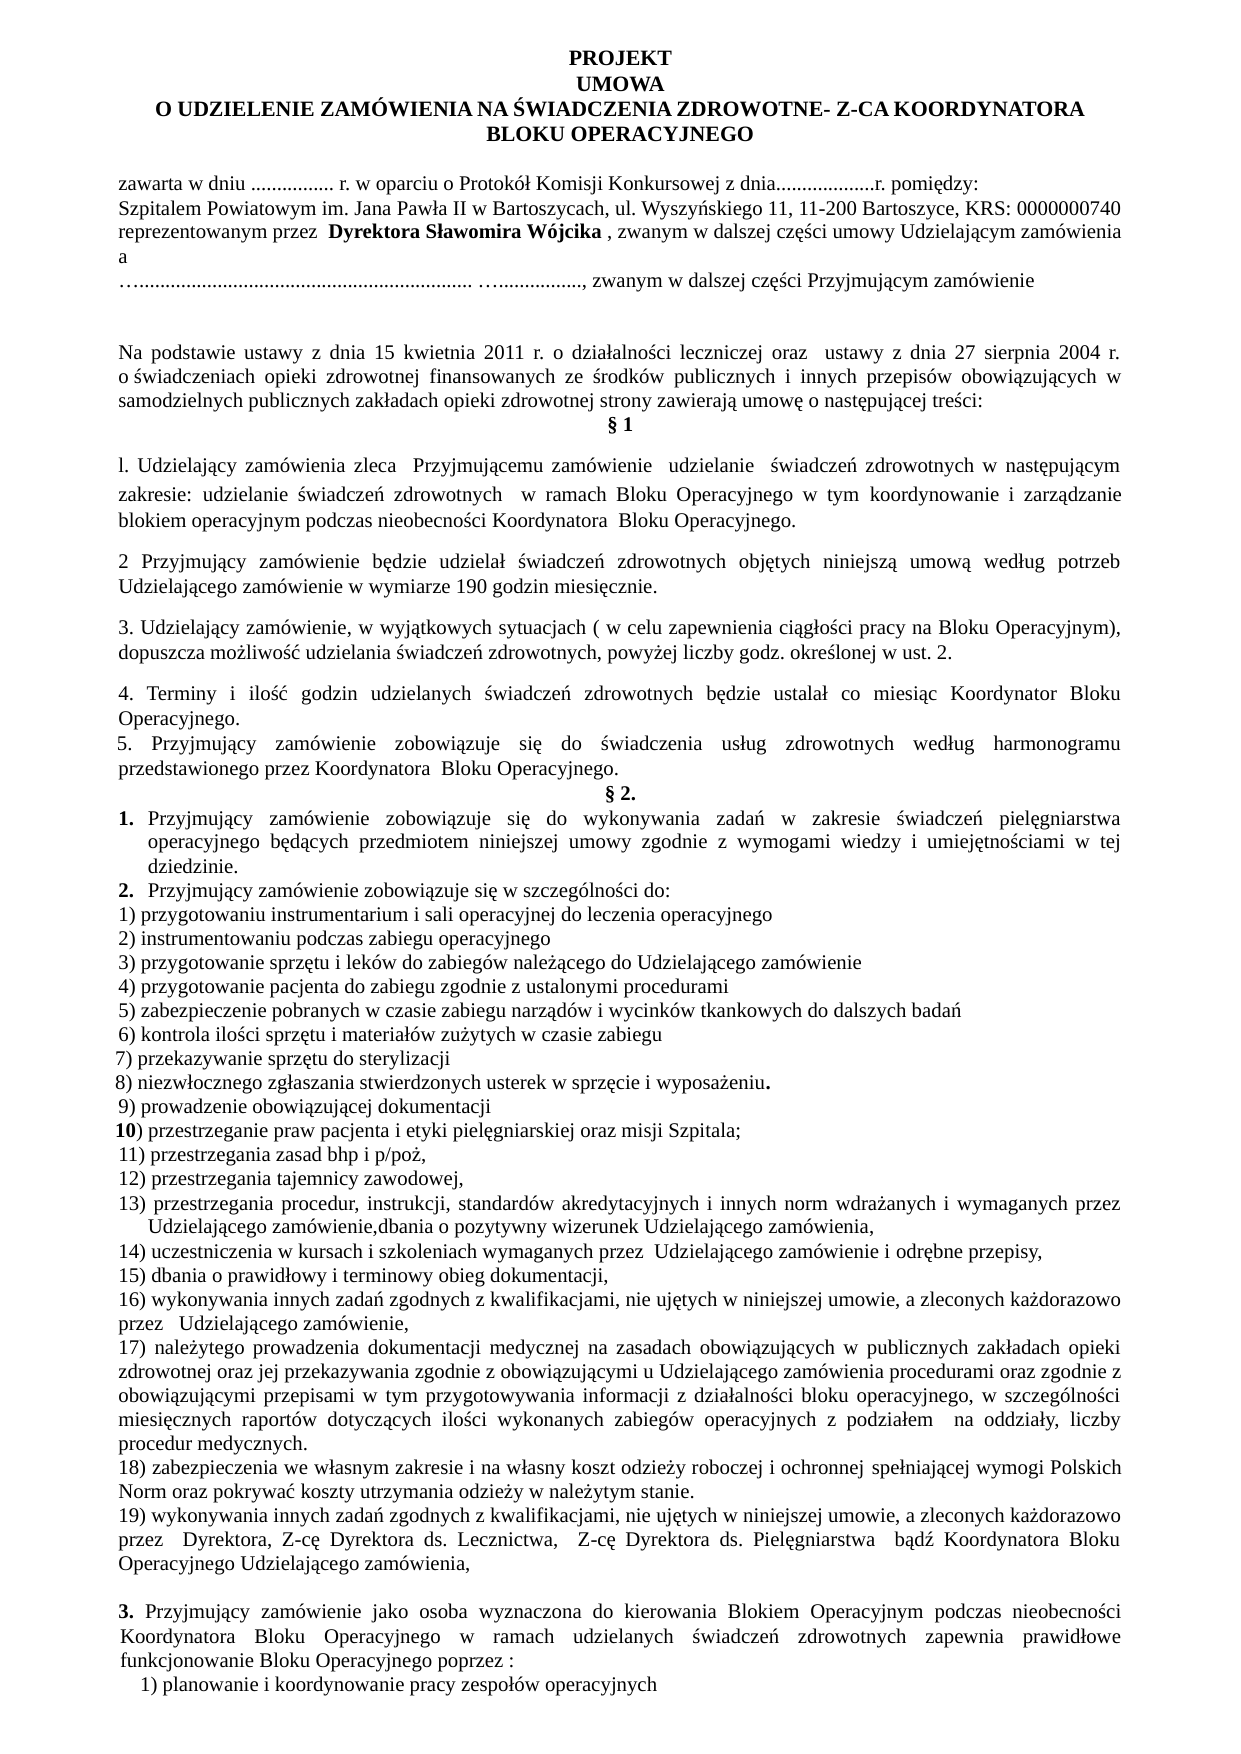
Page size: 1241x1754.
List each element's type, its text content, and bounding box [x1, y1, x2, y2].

text 9) prowadzenie obowiązującej dokumentacji [118, 1094, 1122, 1118]
text 17) należytego prowadzenia dokumentacji medycznej na zasadach obowiązujących w publicznych zakładach opieki zdrowotnej oraz jej przekazywania zgodnie z obowiązującymi u Udzielającego zamówienia procedurami oraz zgodnie z obowiązującymi przepisami w tym przygotowywania informacji z działalności bloku operacyjnego, w szczególności miesięcznych raportów dotyczących ilości wykonanych zabiegów operacyjnych z podziałem na oddziały, liczby procedur medycznych. [118, 1335, 1122, 1455]
text 5. Przyjmujący zamówienie zobowiązuje się do świadczenia usług zdrowotnych według harmonogramu przedstawionego przez Koordynatora Bloku Operacyjnego. [117, 731, 1122, 780]
text 4. Terminy i ilość godzin udzielanych świadczeń zdrowotnych będzie ustalał co miesiąc Koordynator Bloku Operacyjnego. [118, 681, 1122, 730]
text zawarta w dniu ................ r. w oparciu o Protokół Komisji Konkursowej z dnia...................r. pomiędzy: [118, 171, 1122, 195]
text § 1 [118, 412, 1122, 436]
text Szpitalem Powiatowym im. Jana Pawła II w Bartoszycach, ul. Wyszyńskiego 11, 11-200 Bartoszyce, KRS: 0000000740 reprezentowanym przez Dyrektora Sławomira Wójcika , zwanym w dalszej części umowy Udzielającym zamówienia [118, 195, 1122, 243]
text 7) przekazywanie sprzętu do sterylizacji [115, 1046, 1122, 1070]
text a [118, 243, 1122, 268]
text UMOWA [118, 71, 1122, 96]
text …................................................................ …................, zwanym w dalszej części Przyjmującym zamówienie [118, 268, 1122, 292]
text 12) przestrzegania tajemnicy zawodowej, [118, 1166, 1122, 1190]
text 16) wykonywania innych zadań zgodnych z kwalifikacjami, nie ujętych w niniejszej umowie, a zleconych każdorazowo przez Udzielającego zamówienie, [118, 1287, 1122, 1335]
text 18) zabezpieczenia we własnym zakresie i na własny koszt odzieży roboczej i ochronnej spełniającej wymogi Polskich Norm oraz pokrywać koszty utrzymania odzieży w należytym stanie. [118, 1455, 1122, 1503]
text 13) przestrzegania procedur, instrukcji, standardów akredytacyjnych i innych norm wdrażanych i wymaganych przez Udzielającego zamówienie,dbania o pozytywny wizerunek Udzielającego zamówienia, [118, 1190, 1122, 1238]
text 2 Przyjmujący zamówienie będzie udzielał świadczeń zdrowotnych objętych niniejszą umową według potrzeb Udzielającego zamówienie w wymiarze 190 godzin miesięcznie. [118, 549, 1122, 598]
text 3. Udzielający zamówienie, w wyjątkowych sytuacjach ( w celu zapewnienia ciągłości pracy na Bloku Operacyjnym), dopuszcza możliwość udzielania świadczeń zdrowotnych, powyżej liczby godz. określonej w ust. 2. [118, 615, 1122, 664]
text O UDZIELENIE ZAMÓWIENIA NA ŚWIADCZENIA ZDROWOTNE- Z-CA KOORDYNATORA BLOKU OPERACYJNEGO [118, 96, 1122, 146]
text 15) dbania o prawidłowy i terminowy obieg dokumentacji, [118, 1263, 1122, 1287]
text § 2. [118, 781, 1122, 805]
text l. Udzielający zamówienia zleca Przyjmującemu zamówienie udzielanie świadczeń zdrowotnych w następującym zakresie: udzielanie świadczeń zdrowotnych w ramach Bloku Operacyjnego w tym koordynowanie i zarządzanie blokiem operacyjnym podczas nieobecności Koordynatora Bloku Operacyjnego. [118, 453, 1122, 532]
text PROJEKT [118, 45, 1122, 71]
text Na podstawie ustawy z dnia 15 kwietnia 2011 r. o działalności leczniczej oraz ustawy z dnia 27 sierpnia 2004 r. o świadczeniach opieki zdrowotnej finansowanych ze środków publicznych i innych przepisów obowiązujących w samodzielnych publicznych zakładach opieki zdrowotnej strony zawierają umowę o następującej treści: [118, 340, 1122, 412]
text 6) kontrola ilości sprzętu i materiałów zużytych w czasie zabiegu [118, 1022, 1122, 1046]
text 2) instrumentowaniu podczas zabiegu operacyjnego [118, 926, 1122, 950]
text 3. Przyjmujący zamówienie jako osoba wyznaczona do kierowania Blokiem Operacyjnym podczas nieobecności Koordynatora Bloku Operacyjnego w ramach udzielanych świadczeń zdrowotnych zapewnia prawidłowe funkcjonowanie Bloku Operacyjnego poprzez : [118, 1599, 1122, 1672]
list Przyjmujący zamówienie zobowiązuje się do wykonywania zadań w zakresie świadczeń pielęgniarstwa operacyjnego będących przedmiotem niniejszej umowy zgodnie z wymogami wiedzy i umiejętnościami w tej dziedzinie. [118, 805, 1122, 878]
text 1) przygotowaniu instrumentarium i sali operacyjnej do leczenia operacyjnego [118, 902, 1122, 926]
text 14) uczestniczenia w kursach i szkoleniach wymaganych przez Udzielającego zamówienie i odrębne przepisy, [118, 1238, 1122, 1263]
text 1) planowanie i koordynowanie pracy zespołów operacyjnych [140, 1672, 1122, 1696]
text 8) niezwłocznego zgłaszania stwierdzonych usterek w sprzęcie i wyposażeniu. [115, 1070, 1122, 1094]
text 4) przygotowanie pacjenta do zabiegu zgodnie z ustalonymi procedurami [118, 974, 1122, 998]
text 11) przestrzegania zasad bhp i p/poż, [118, 1142, 1122, 1166]
text 3) przygotowanie sprzętu i leków do zabiegów należącego do Udzielającego zamówienie [118, 950, 1122, 974]
list Przyjmujący zamówienie zobowiązuje się w szczególności do: [118, 878, 1122, 902]
text 5) zabezpieczenie pobranych w czasie zabiegu narządów i wycinków tkankowych do dalszych badań [118, 998, 1122, 1022]
text 10) przestrzeganie praw pacjenta i etyki pielęgniarskiej oraz misji Szpitala; [115, 1118, 1122, 1142]
text 19) wykonywania innych zadań zgodnych z kwalifikacjami, nie ujętych w niniejszej umowie, a zleconych każdorazowo przez Dyrektora, Z-cę Dyrektora ds. Lecznictwa, Z-cę Dyrektora ds. Pielęgniarstwa bądź Koordynatora Bloku Operacyjnego Udzielającego zamówienia, [118, 1503, 1122, 1575]
